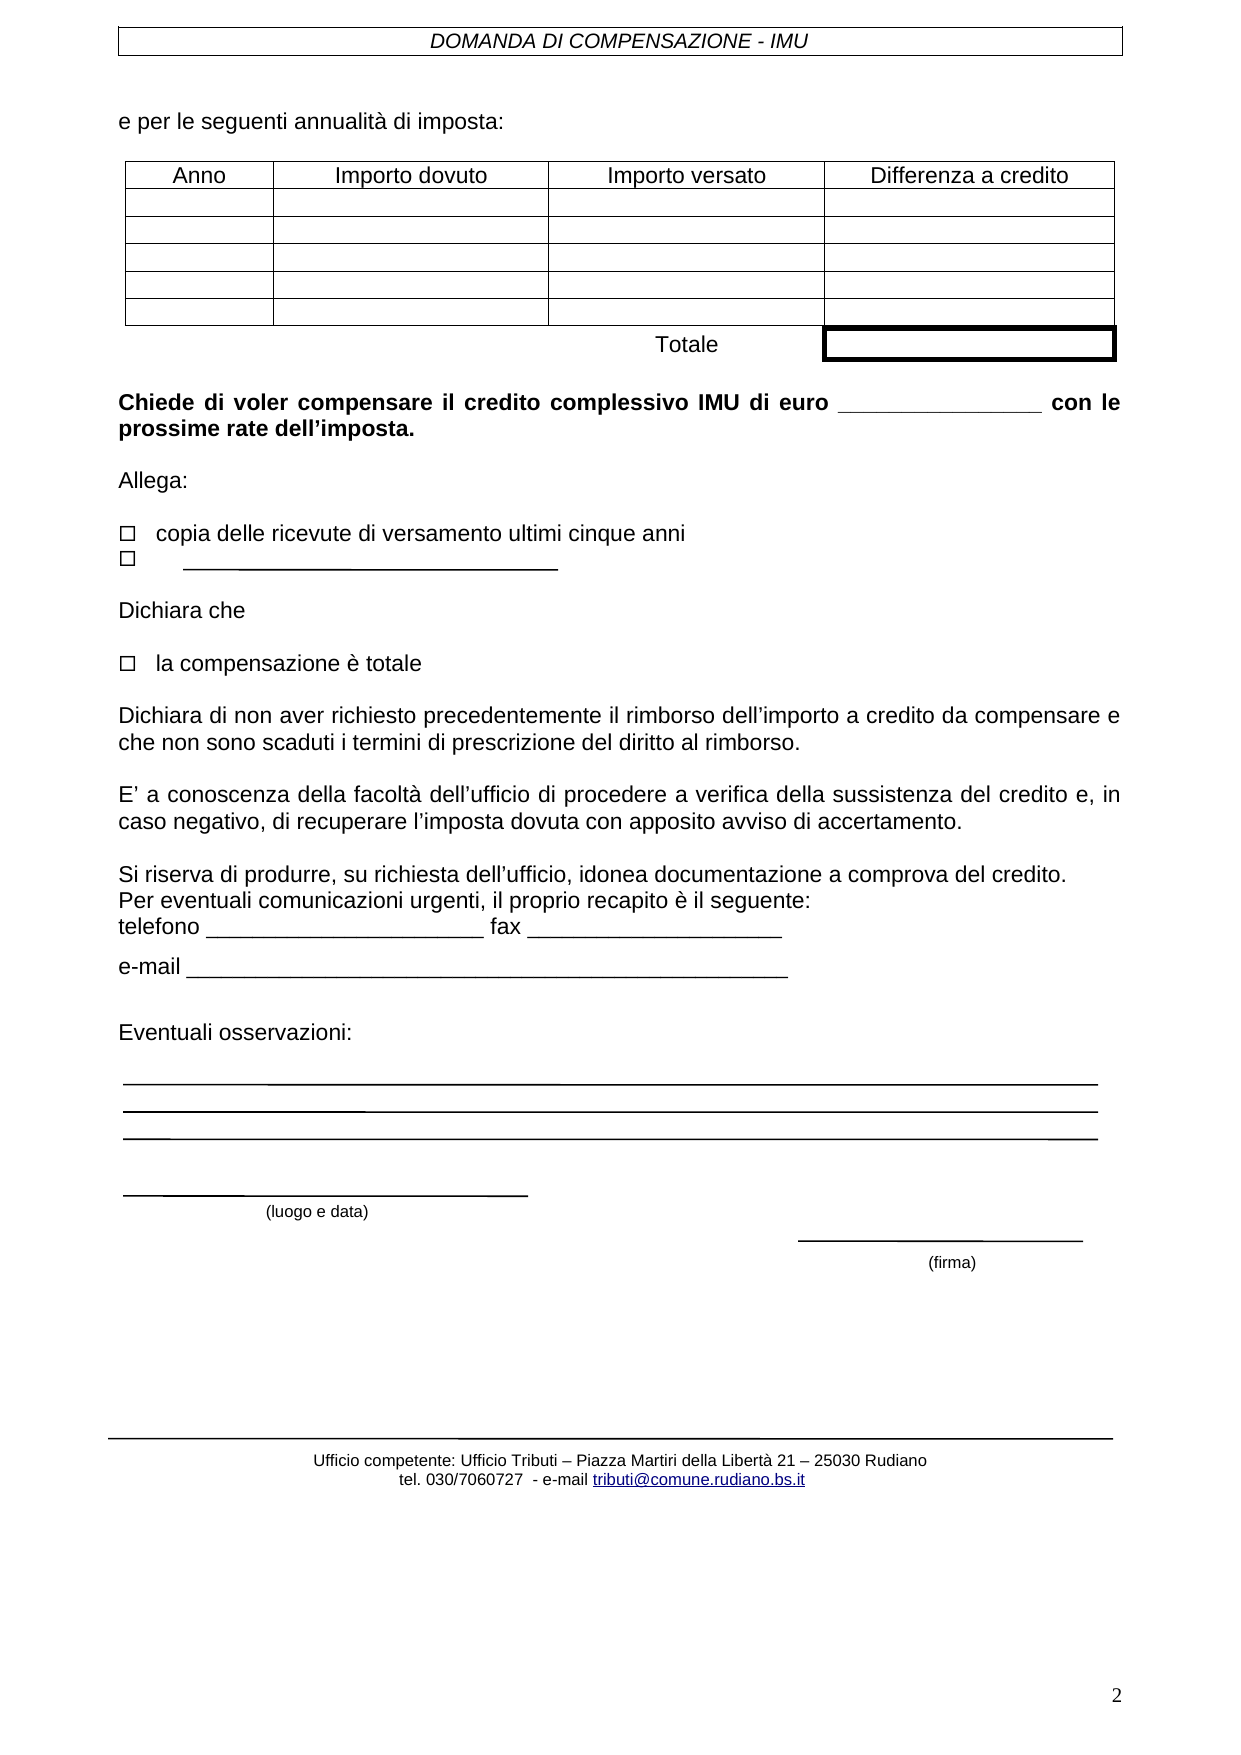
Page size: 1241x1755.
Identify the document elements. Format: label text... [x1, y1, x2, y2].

list la compensazione è totale [118, 650, 1122, 676]
text Per eventuali comunicazioni urgenti, il proprio recapito è il seguente: [118, 887, 1122, 913]
table_header Importo versato [549, 162, 824, 188]
table_cell [549, 189, 824, 216]
table_cell [825, 189, 1114, 216]
table_cell [274, 244, 548, 271]
text Allega: [118, 467, 1122, 494]
table_cell [126, 189, 273, 216]
table_cell [825, 217, 1114, 243]
table_cell [126, 272, 273, 298]
table_cell Totale [549, 326, 822, 357]
table_cell [274, 272, 548, 298]
text telefono ________________________ fax ______________________ [118, 913, 1122, 939]
table_cell [549, 272, 824, 298]
table_header Differenza a credito [825, 162, 1114, 188]
table_header Anno [126, 162, 273, 188]
text Si riserva di produrre, su richiesta dell’ufficio, idonea documentazione a comprova del credito. [118, 861, 1122, 887]
table_cell [825, 299, 1114, 325]
table_header Importo dovuto [274, 162, 548, 188]
text DOMANDA DI COMPENSAZIONE - IMU [119, 28, 1122, 55]
table_cell [549, 217, 824, 243]
table_cell [125, 326, 273, 357]
text tel. 030/7060727 - e-mail tributi@comune.rudiano.bs.it [118, 1469, 1122, 1489]
table_cell [273, 326, 549, 357]
list copia delle ricevute di versamento ultimi cinque anni [118, 520, 1122, 547]
text e per le seguenti annualità di imposta: [118, 108, 1122, 134]
table_cell [827, 331, 1112, 357]
text (firma) [118, 1247, 1122, 1273]
text Ufficio competente: Ufficio Tributi – Piazza Martiri della Libertà 21 – 25030 Rudiano [118, 1450, 1122, 1469]
table_cell [549, 299, 824, 325]
text Dichiara di non aver richiesto precedentemente il rimborso dell’importo a credito da compensare e che non sono scaduti i termini di prescrizione del diritto al rimborso. [118, 702, 1122, 755]
text e-mail ____________________________________________________ [118, 953, 1122, 979]
text Eventuali osservazioni: [118, 1018, 1122, 1045]
table_cell [274, 189, 548, 216]
table_cell [126, 299, 273, 325]
text Chiede di voler compensare il credito complessivo IMU di euro ________________ con le prossime rate dell’imposta. [118, 388, 1122, 441]
table_cell [126, 244, 273, 271]
text Dichiara che [118, 597, 1122, 623]
table_cell [825, 244, 1114, 271]
text (luogo e data) [118, 1196, 1122, 1222]
table_cell [126, 217, 273, 243]
table_cell [549, 244, 824, 271]
table_cell [274, 299, 548, 325]
table_cell [825, 272, 1114, 298]
text E’ a conoscenza della facoltà dell’ufficio di procedere a verifica della sussistenza del credito e, in caso negativo, di recuperare l’imposta dovuta con apposito avviso di accertamento. [118, 781, 1122, 834]
table_cell [274, 217, 548, 243]
